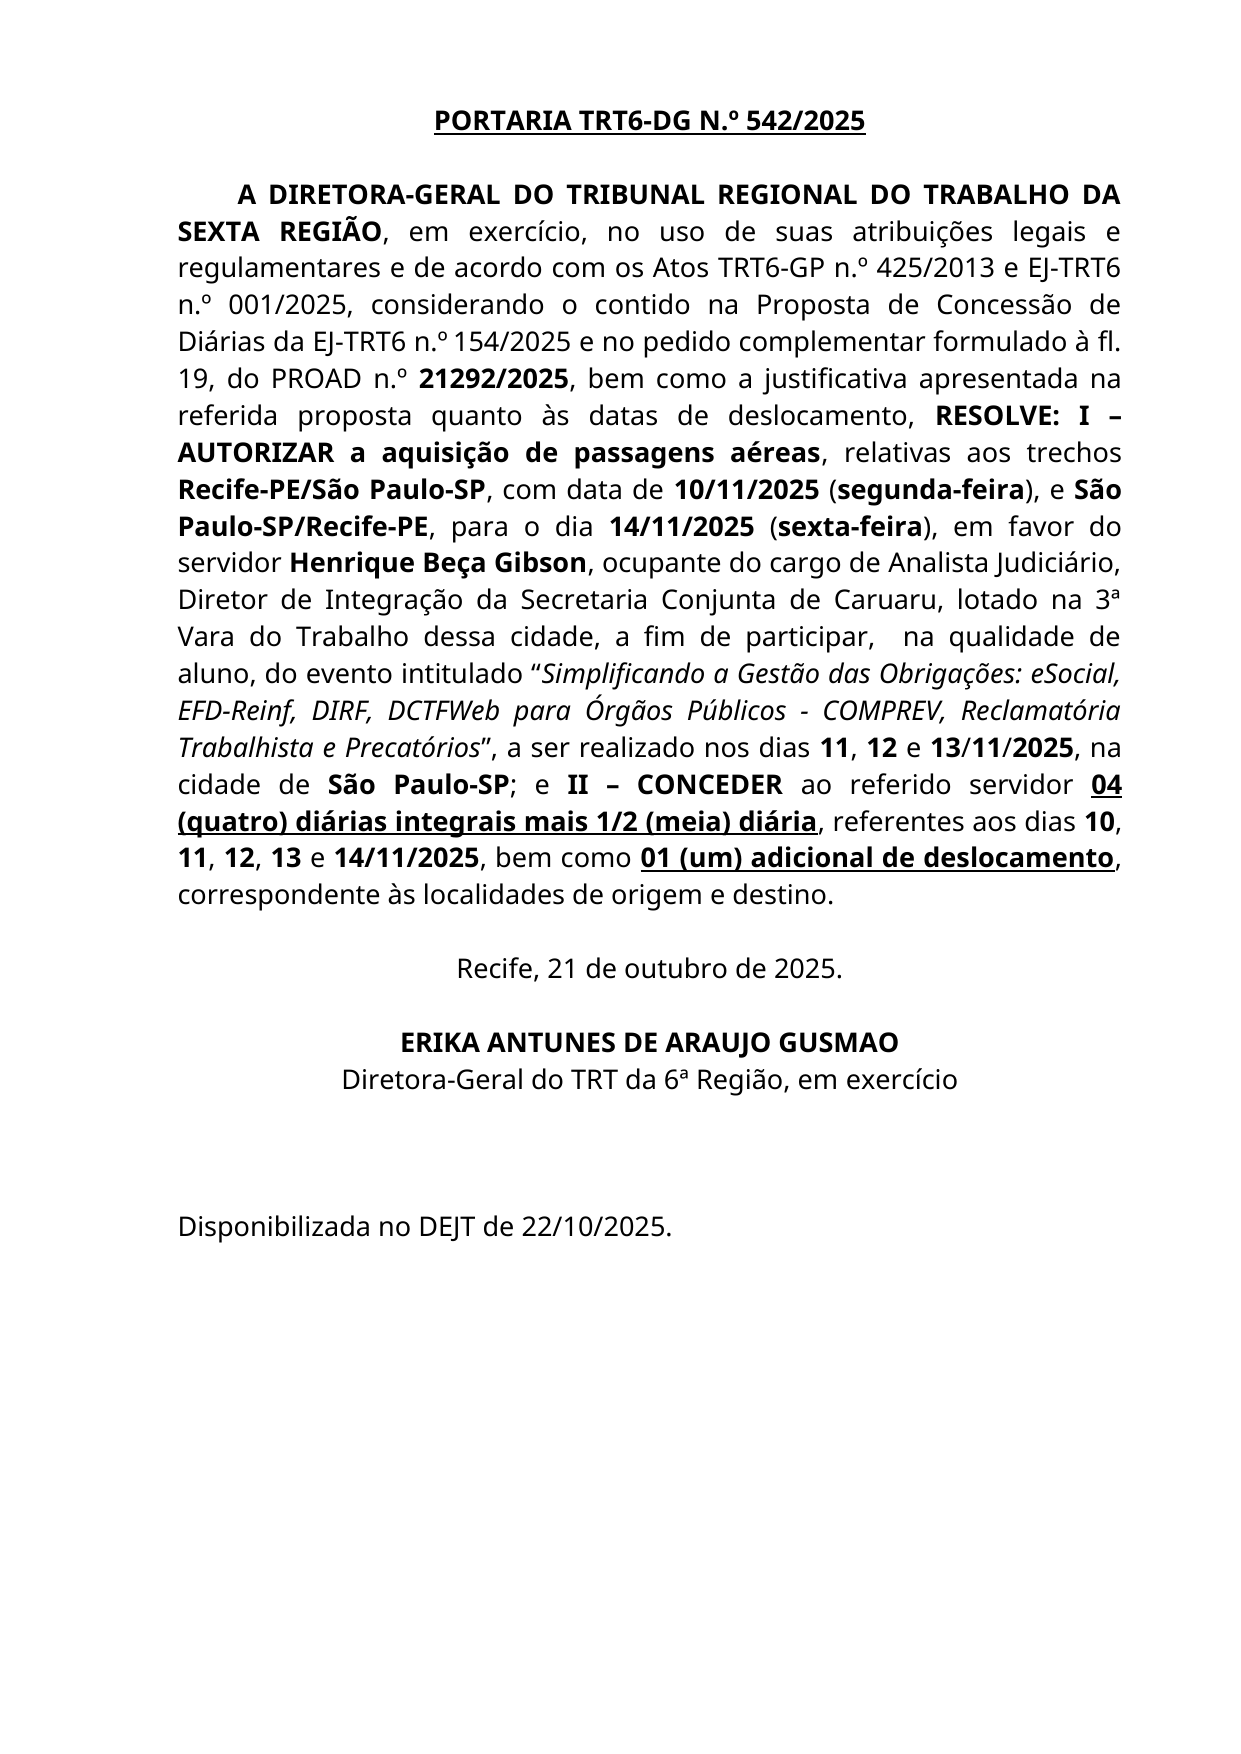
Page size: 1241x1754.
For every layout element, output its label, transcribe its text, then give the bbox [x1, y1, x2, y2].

text Recife, 21 de outubro de 2025. [177, 949, 1122, 986]
text ERIKA ANTUNES DE ARAUJO GUSMAO [177, 1023, 1122, 1060]
text Disponibilizada no DEJT de 22/10/2025. [177, 1208, 1122, 1244]
text A DIRETORA-GERAL DO TRIBUNAL REGIONAL DO TRABALHO DA SEXTA REGIÃO, em exercício, no uso de suas atribuições legais e regulamentares e de acordo com os Atos TRT6-GP n.º 425/2013 e EJ-TRT6 n.º 001/2025, considerando o contido na Proposta de Concessão de Diárias da EJ-TRT6 n.º 154/2025 e no pedido complementar formulado à fl. 19, do PROAD n.º 21292/2025, bem como a justificativa apresentada na referida proposta quanto às datas de deslocamento, RESOLVE: I – AUTORIZAR a aquisição de passagens aéreas, relativas aos trechos Recife-PE/São Paulo-SP, com data de 10/11/2025 (segunda-feira), e São Paulo-SP/Recife-PE, para o dia 14/11/2025 (sexta-feira), em favor do servidor Henrique Beça Gibson, ocupante do cargo de Analista Judiciário, Diretor de Integração da Secretaria Conjunta de Caruaru, lotado na 3ª Vara do Trabalho dessa cidade, a fim de participar, na qualidade de aluno, do evento intitulado “Simplificando a Gestão das Obrigações: eSocial, EFD-Reinf, DIRF, DCTFWeb para Órgãos Públicos - COMPREV, Reclamatória Trabalhista e Precatórios”, a ser realizado nos dias 11, 12 e 13/11/2025, na cidade de São Paulo-SP; e II – CONCEDER ao referido servidor 04 (quatro) diárias integrais mais 1/2 (meia) diária, referentes aos dias 10, 11, 12, 13 e 14/11/2025, bem como 01 (um) adicional de deslocamento, correspondente às localidades de origem e destino. [177, 175, 1122, 913]
text PORTARIA TRT6-DG N.º 542/2025 [177, 100, 1122, 138]
text Diretora-Geral do TRT da 6ª Região, em exercício [177, 1060, 1122, 1097]
